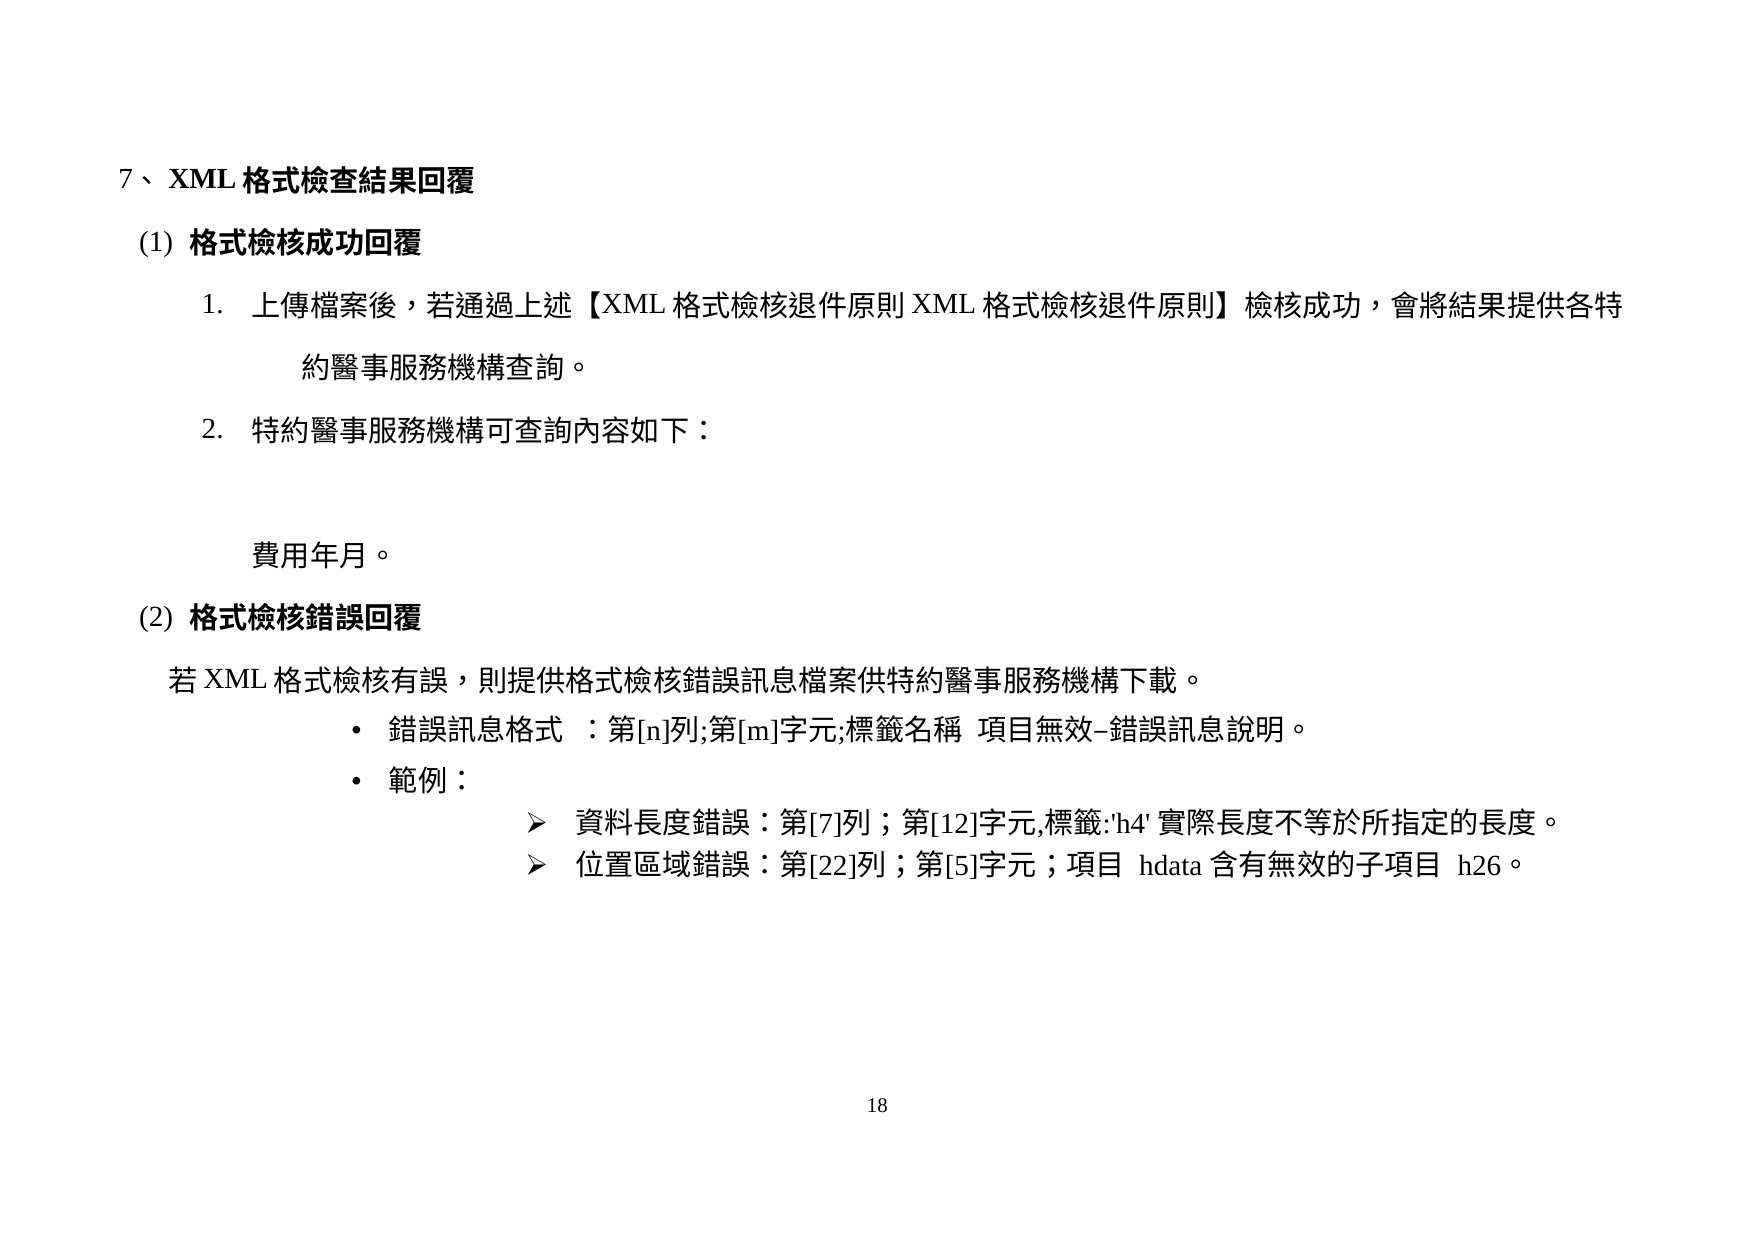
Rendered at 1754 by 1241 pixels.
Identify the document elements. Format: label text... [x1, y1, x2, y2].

subtitle 格式檢核錯誤回覆 [139, 574, 1636, 637]
subtitle 上傳檔案後，若通過上述【(一)XML格式檢核退件原則】檢核成功，會將結果提供各特約醫事服務機構查詢。 [201, 262, 1636, 387]
subtitle 特約醫事服務機構可查詢內容如下： [201, 387, 1636, 449]
list 位置區域錯誤：第[22]列；第[5]字元；項目 hdata 含有無效的子項目 h26。 [525, 842, 1636, 884]
list 錯誤訊息格式 ：第[n]列;第[m]字元;標籤名稱 項目無效–錯誤訊息說明。 [351, 707, 1636, 749]
list 範例： [351, 757, 1636, 799]
subtitle 格式檢核成功回覆 [139, 199, 1636, 262]
list 資料長度錯誤：第[7]列；第[12]字元,標籤:'h4' 實際長度不等於所指定的長度。 [525, 799, 1636, 842]
text 若XML格式檢核有誤，則提供格式檢核錯誤訊息檔案供特約醫事服務機構下載。 [168, 637, 1636, 699]
text 費用年月。 [251, 512, 1636, 574]
subtitle XML格式檢查結果回覆 [118, 137, 1636, 199]
